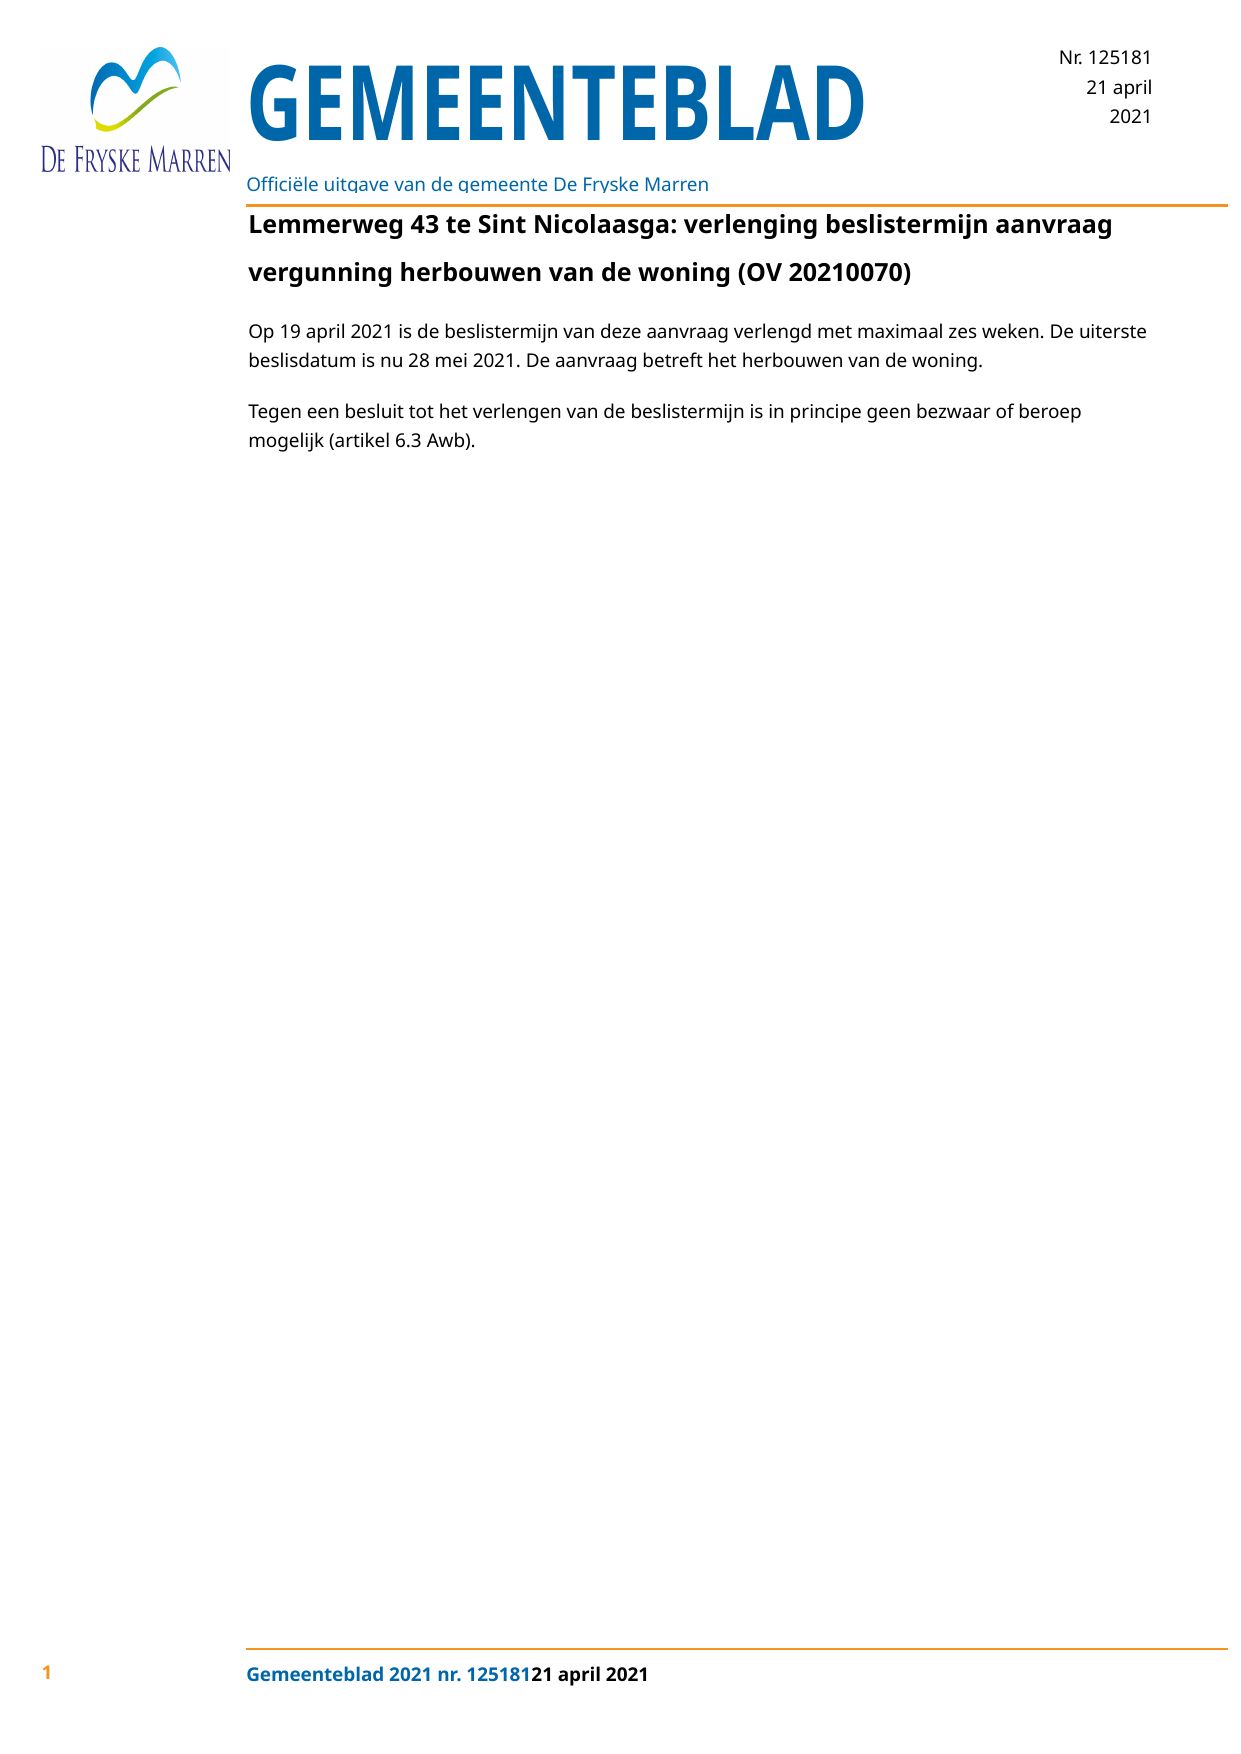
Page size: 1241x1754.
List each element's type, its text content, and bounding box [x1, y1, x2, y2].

text Lemmerweg 43 te Sint Nicolaasga: verlenging beslistermijn aanvraag vergunning herbouwen van de woning (OV 20210070) [248, 207, 1152, 288]
text Op 19 april 2021 is de beslistermijn van deze aanvraag verlengd met maximaal zes weken. De uiterste beslisdatum is nu 28 mei 2021. De aanvraag betreft het herbouwen van de woning. [248, 318, 1152, 373]
text Tegen een besluit tot het verlengen van de beslistermijn is in principe geen bezwaar of beroep mogelijk (artikel 6.3 Awb). [248, 398, 1152, 453]
picture [41, 47, 231, 172]
